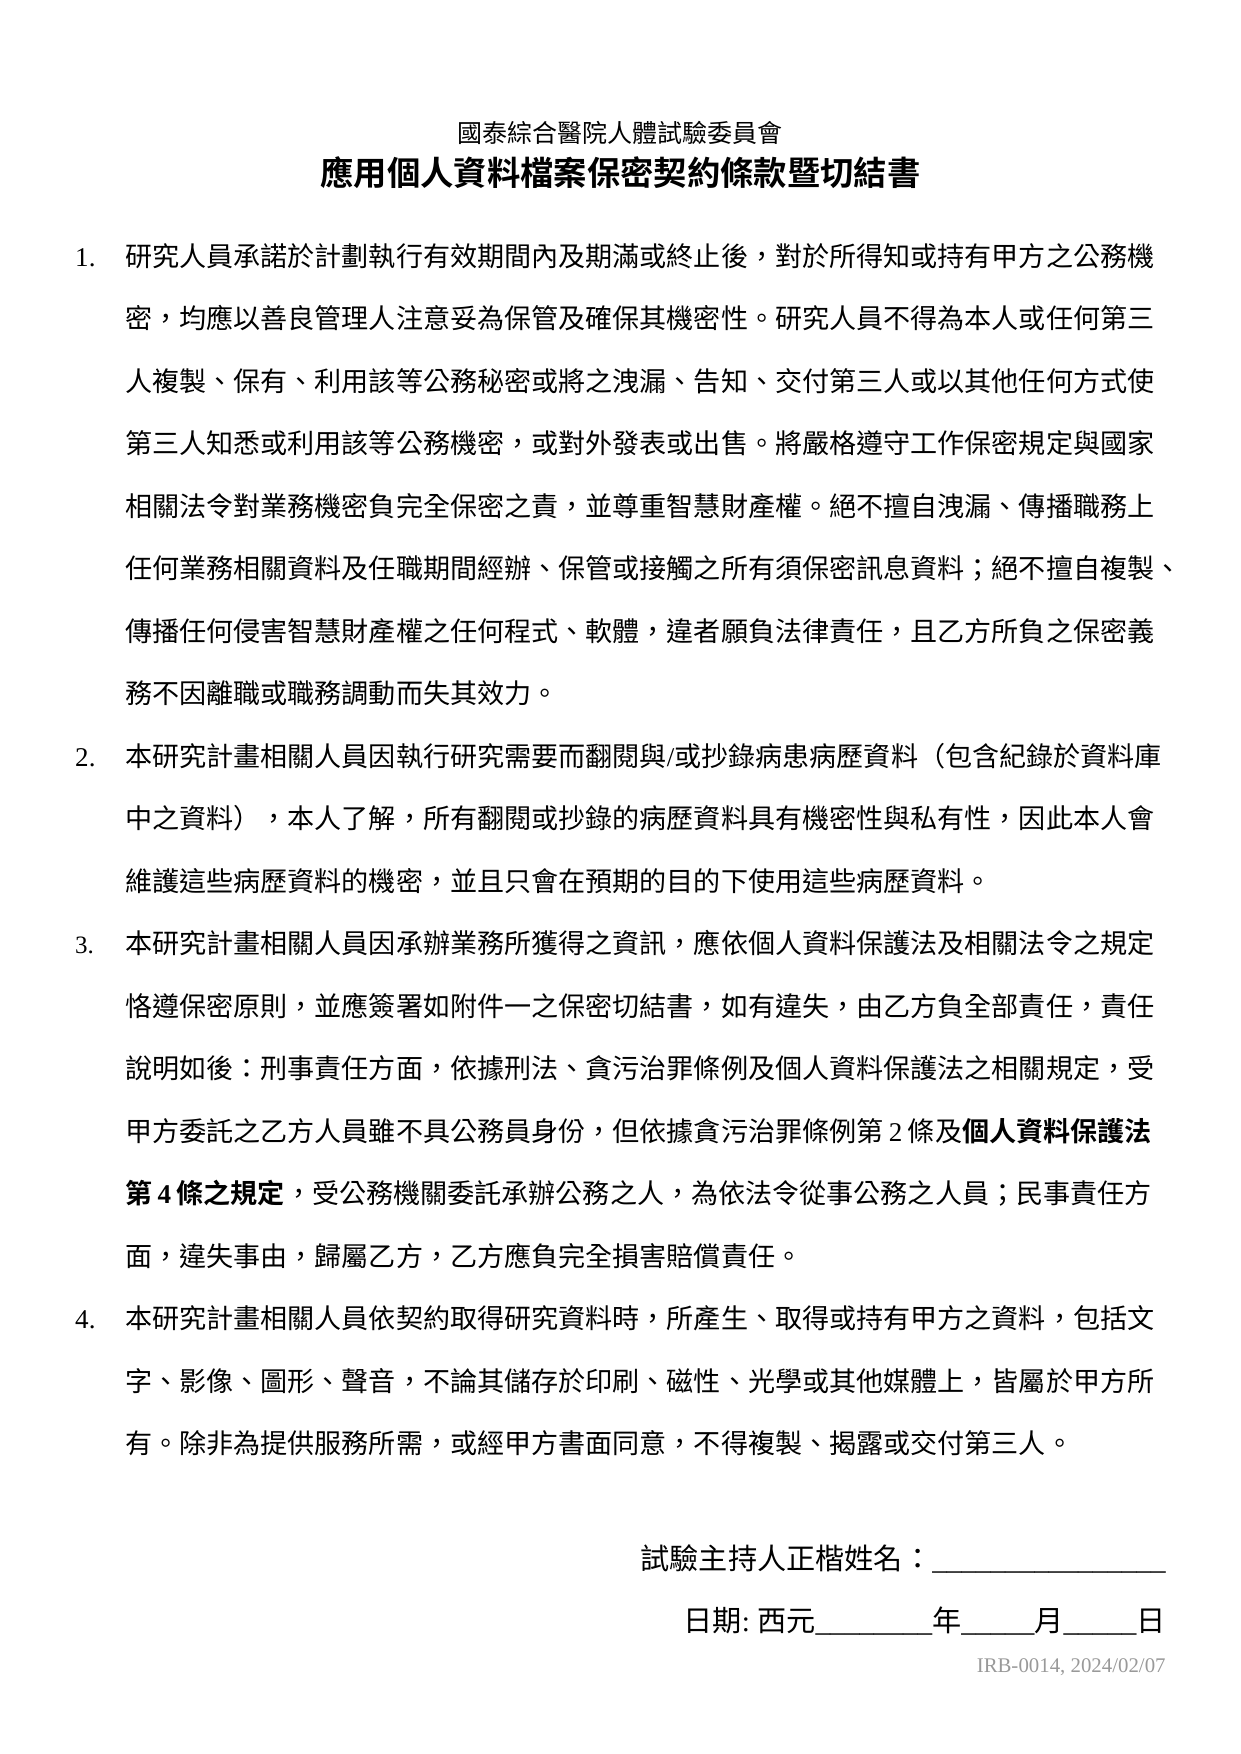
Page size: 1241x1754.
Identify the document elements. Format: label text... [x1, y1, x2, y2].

text 國泰綜合醫院人體試驗委員會 [75, 89, 1165, 152]
list 本研究計畫相關人員依契約取得研究資料時，所產生、取得或持有甲方之資料，包括文字、影像、圖形、聲音，不論其儲存於印刷、磁性、光學或其他媒體上，皆屬於甲方所有。除非為提供服務所需，或經甲方書面同意，不得複製、揭露或交付第三人。 [75, 1275, 1165, 1462]
text 應用個人資料檔案保密契約條款暨切結書 [75, 152, 1165, 194]
text 日期: 西元________年_____月_____日 [125, 1577, 1165, 1640]
list 本研究計畫相關人員因承辦業務所獲得之資訊，應依個人資料保護法及相關法令之規定恪遵保密原則，並應簽署如附件一之保密切結書，如有違失，由乙方負全部責任，責任說明如後：刑事責任方面，依據刑法、貪污治罪條例及個人資料保護法之相關規定，受甲方委託之乙方人員雖不具公務員身份，但依據貪污治罪條例第2條及個人資料保護法第4條之規定，受公務機關委託承辦公務之人，為依法令從事公務之人員；民事責任方面，違失事由，歸屬乙方，乙方應負完全損害賠償責任。 [75, 900, 1165, 1275]
list 研究人員承諾於計劃執行有效期間內及期滿或終止後，對於所得知或持有甲方之公務機密，均應以善良管理人注意妥為保管及確保其機密性。研究人員不得為本人或任何第三人複製、保有、利用該等公務秘密或將之洩漏、告知、交付第三人或以其他任何方式使第三人知悉或利用該等公務機密，或對外發表或出售。將嚴格遵守工作保密規定與國家相關法令對業務機密負完全保密之責，並尊重智慧財產權。絕不擅自洩漏、傳播職務上任何業務相關資料及任職期間經辦、保管或接觸之所有須保密訊息資料；絕不擅自複製、傳播任何侵害智慧財產權之任何程式、軟體，違者願負法律責任，且乙方所負之保密義務不因離職或職務調動而失其效力。 [75, 212, 1165, 712]
text 試驗主持人正楷姓名：________________ [125, 1515, 1165, 1577]
list 本研究計畫相關人員因執行研究需要而翻閱與/或抄錄病患病歷資料（包含紀錄於資料庫中之資料），本人了解，所有翻閱或抄錄的病歷資料具有機密性與私有性，因此本人會維護這些病歷資料的機密，並且只會在預期的目的下使用這些病歷資料。 [75, 712, 1165, 900]
